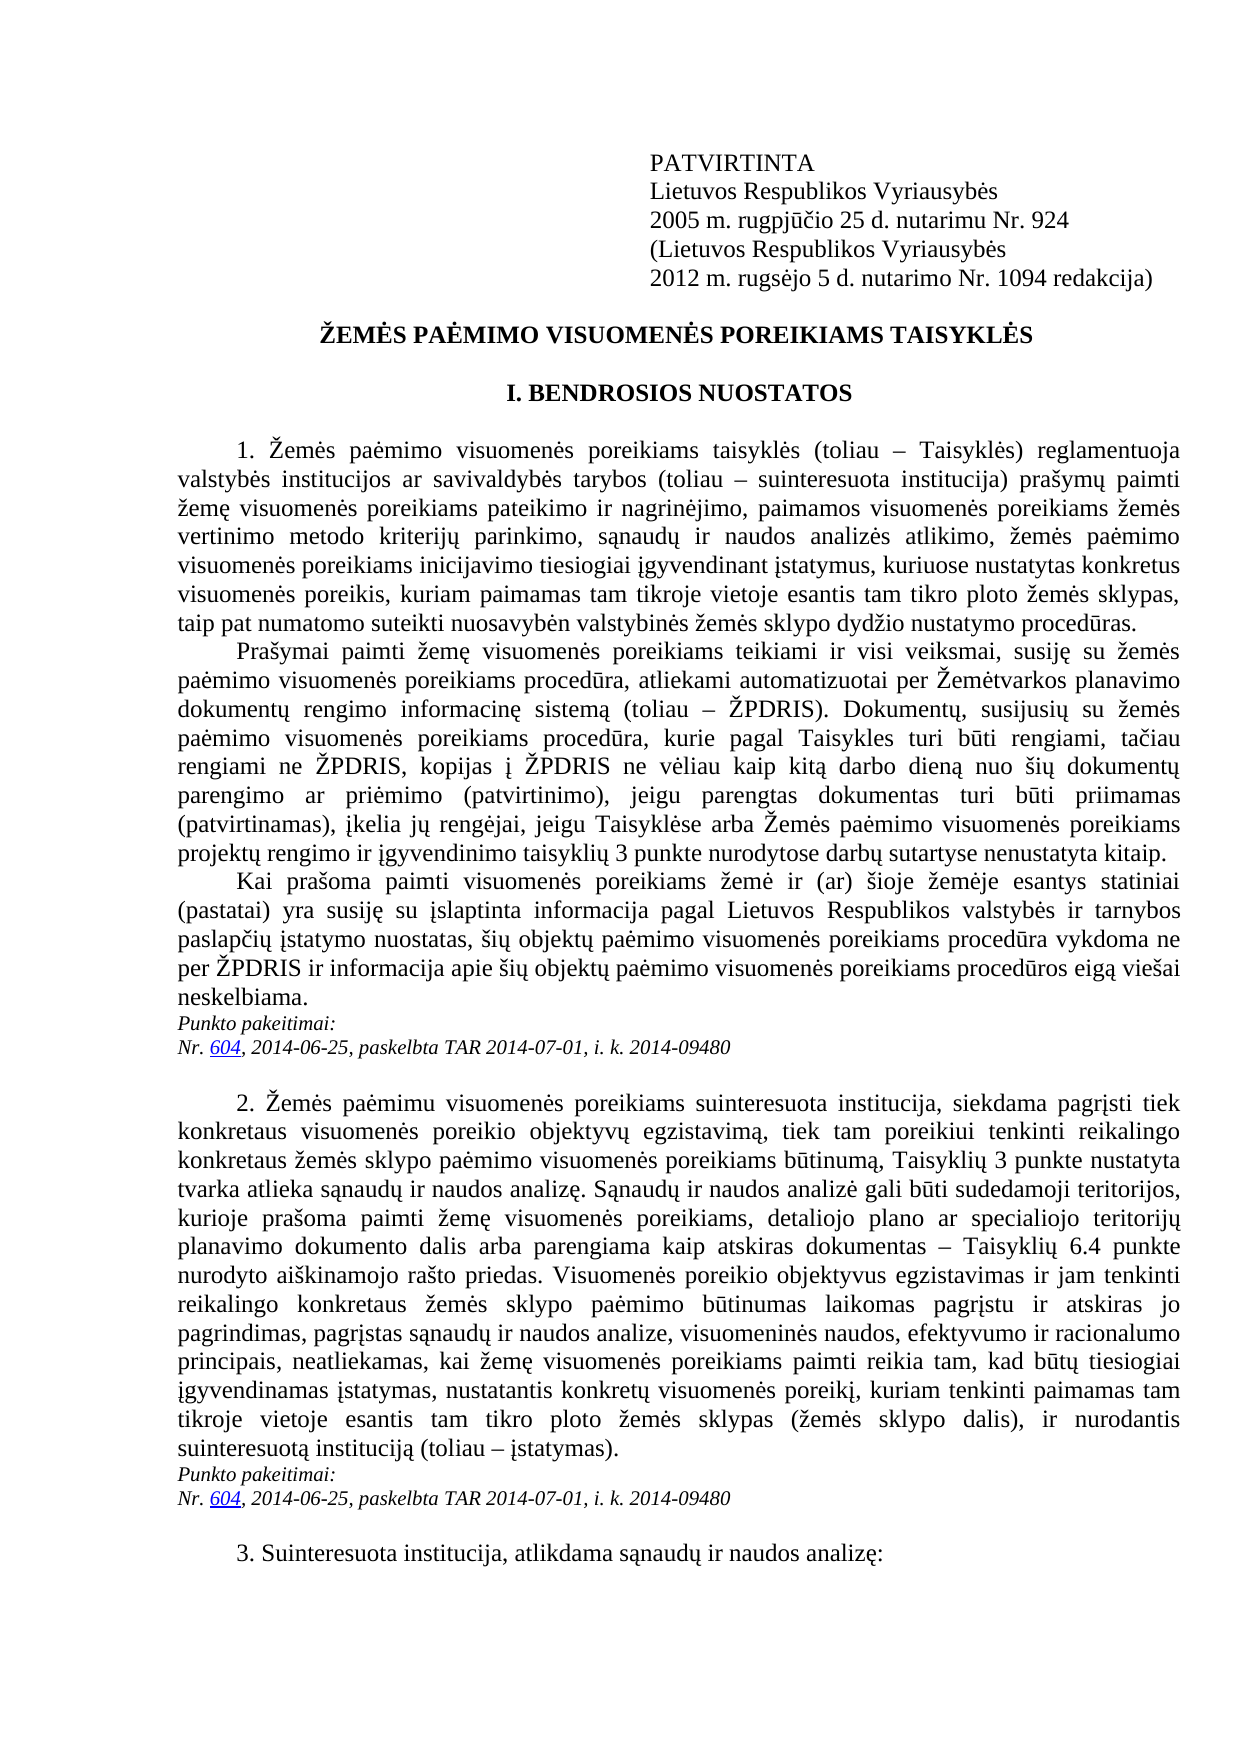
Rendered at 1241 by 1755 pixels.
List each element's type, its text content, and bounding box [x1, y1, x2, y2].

text 2012 m. rugsėjo 5 d. nutarimo Nr. 1094 redakcija) [649, 263, 1181, 291]
text Punkto pakeitimai: [177, 1011, 1181, 1035]
text 3. Suinteresuota institucija, atlikdama sąnaudų ir naudos analizę: [177, 1538, 1181, 1567]
text 2. Žemės paėmimu visuomenės poreikiams suinteresuota institucija, siekdama pagrįsti tiek konkretaus visuomenės poreikio objektyvų egzistavimą, tiek tam poreikiui tenkinti reikalingo konkretaus žemės sklypo paėmimo visuomenės poreikiams būtinumą, Taisyklių 3 punkte nustatyta tvarka atlieka sąnaudų ir naudos analizę. Sąnaudų ir naudos analizė gali būti sudedamoji teritorijos, kurioje prašoma paimti žemę visuomenės poreikiams, detaliojo plano ar specialiojo teritorijų planavimo dokumento dalis arba parengiama kaip atskiras dokumentas – Taisyklių 6.4 punkte nurodyto aiškinamojo rašto priedas. Visuomenės poreikio objektyvus egzistavimas ir jam tenkinti reikalingo konkretaus žemės sklypo paėmimo būtinumas laikomas pagrįstu ir atskiras jo pagrindimas, pagrįstas sąnaudų ir naudos analize, visuomeninės naudos, efektyvumo ir racionalumo principais, neatliekamas, kai žemę visuomenės poreikiams paimti reikia tam, kad būtų tiesiogiai įgyvendinamas įstatymas, nustatantis konkretų visuomenės poreikį, kuriam tenkinti paimamas tam tikroje vietoje esantis tam tikro ploto žemės sklypas (žemės sklypo dalis), ir nurodantis suinteresuotą instituciją (toliau – įstatymas). [177, 1088, 1181, 1461]
text Nr. 604, 2014-06-25, paskelbta TAR 2014-07-01, i. k. 2014-09480 [177, 1035, 1181, 1059]
text PATVIRTINTA [649, 148, 1181, 176]
text Nr. 604, 2014-06-25, paskelbta TAR 2014-07-01, i. k. 2014-09480 [177, 1486, 1181, 1509]
text 2005 m. rugpjūčio 25 d. nutarimu Nr. 924 [649, 205, 1181, 234]
text Punkto pakeitimai: [177, 1461, 1181, 1486]
text 1. Žemės paėmimo visuomenės poreikiams taisyklės (toliau – Taisyklės) reglamentuoja valstybės institucijos ar savivaldybės tarybos (toliau – suinteresuota institucija) prašymų paimti žemę visuomenės poreikiams pateikimo ir nagrinėjimo, paimamos visuomenės poreikiams žemės vertinimo metodo kriterijų parinkimo, sąnaudų ir naudos analizės atlikimo, žemės paėmimo visuomenės poreikiams inicijavimo tiesiogiai įgyvendinant įstatymus, kuriuose nustatytas konkretus visuomenės poreikis, kuriam paimamas tam tikroje vietoje esantis tam tikro ploto žemės sklypas, taip pat numatomo suteikti nuosavybėn valstybinės žemės sklypo dydžio nustatymo procedūras. [177, 435, 1181, 636]
text Prašymai paimti žemę visuomenės poreikiams teikiami ir visi veiksmai, susiję su žemės paėmimo visuomenės poreikiams procedūra, atliekami automatizuotai per Žemėtvarkos planavimo dokumentų rengimo informacinę sistemą (toliau – ŽPDRIS). Dokumentų, susijusių su žemės paėmimo visuomenės poreikiams procedūra, kurie pagal Taisykles turi būti rengiami, tačiau rengiami ne ŽPDRIS, kopijas į ŽPDRIS ne vėliau kaip kitą darbo dieną nuo šių dokumentų parengimo ar priėmimo (patvirtinimo), jeigu parengtas dokumentas turi būti priimamas (patvirtinamas), įkelia jų rengėjai, jeigu Taisyklėse arba Žemės paėmimo visuomenės poreikiams projektų rengimo ir įgyvendinimo taisyklių 3 punkte nurodytose darbų sutartyse nenustatyta kitaip. [177, 636, 1181, 866]
text Lietuvos Respublikos Vyriausybės [649, 176, 1181, 205]
text Kai prašoma paimti visuomenės poreikiams žemė ir (ar) šioje žemėje esantys statiniai (pastatai) yra susiję su įslaptinta informacija pagal Lietuvos Respublikos valstybės ir tarnybos paslapčių įstatymo nuostatas, šių objektų paėmimo visuomenės poreikiams procedūra vykdoma ne per ŽPDRIS ir informacija apie šių objektų paėmimo visuomenės poreikiams procedūros eigą viešai neskelbiama. [177, 866, 1181, 1011]
text ŽEMĖS PAĖMIMO visuomenės POREIKIAMS TAISYKLĖS [177, 320, 1181, 349]
text (Lietuvos Respublikos Vyriausybės [649, 234, 1181, 263]
text I. BENDROSIOS NUOSTATOS [177, 378, 1181, 406]
